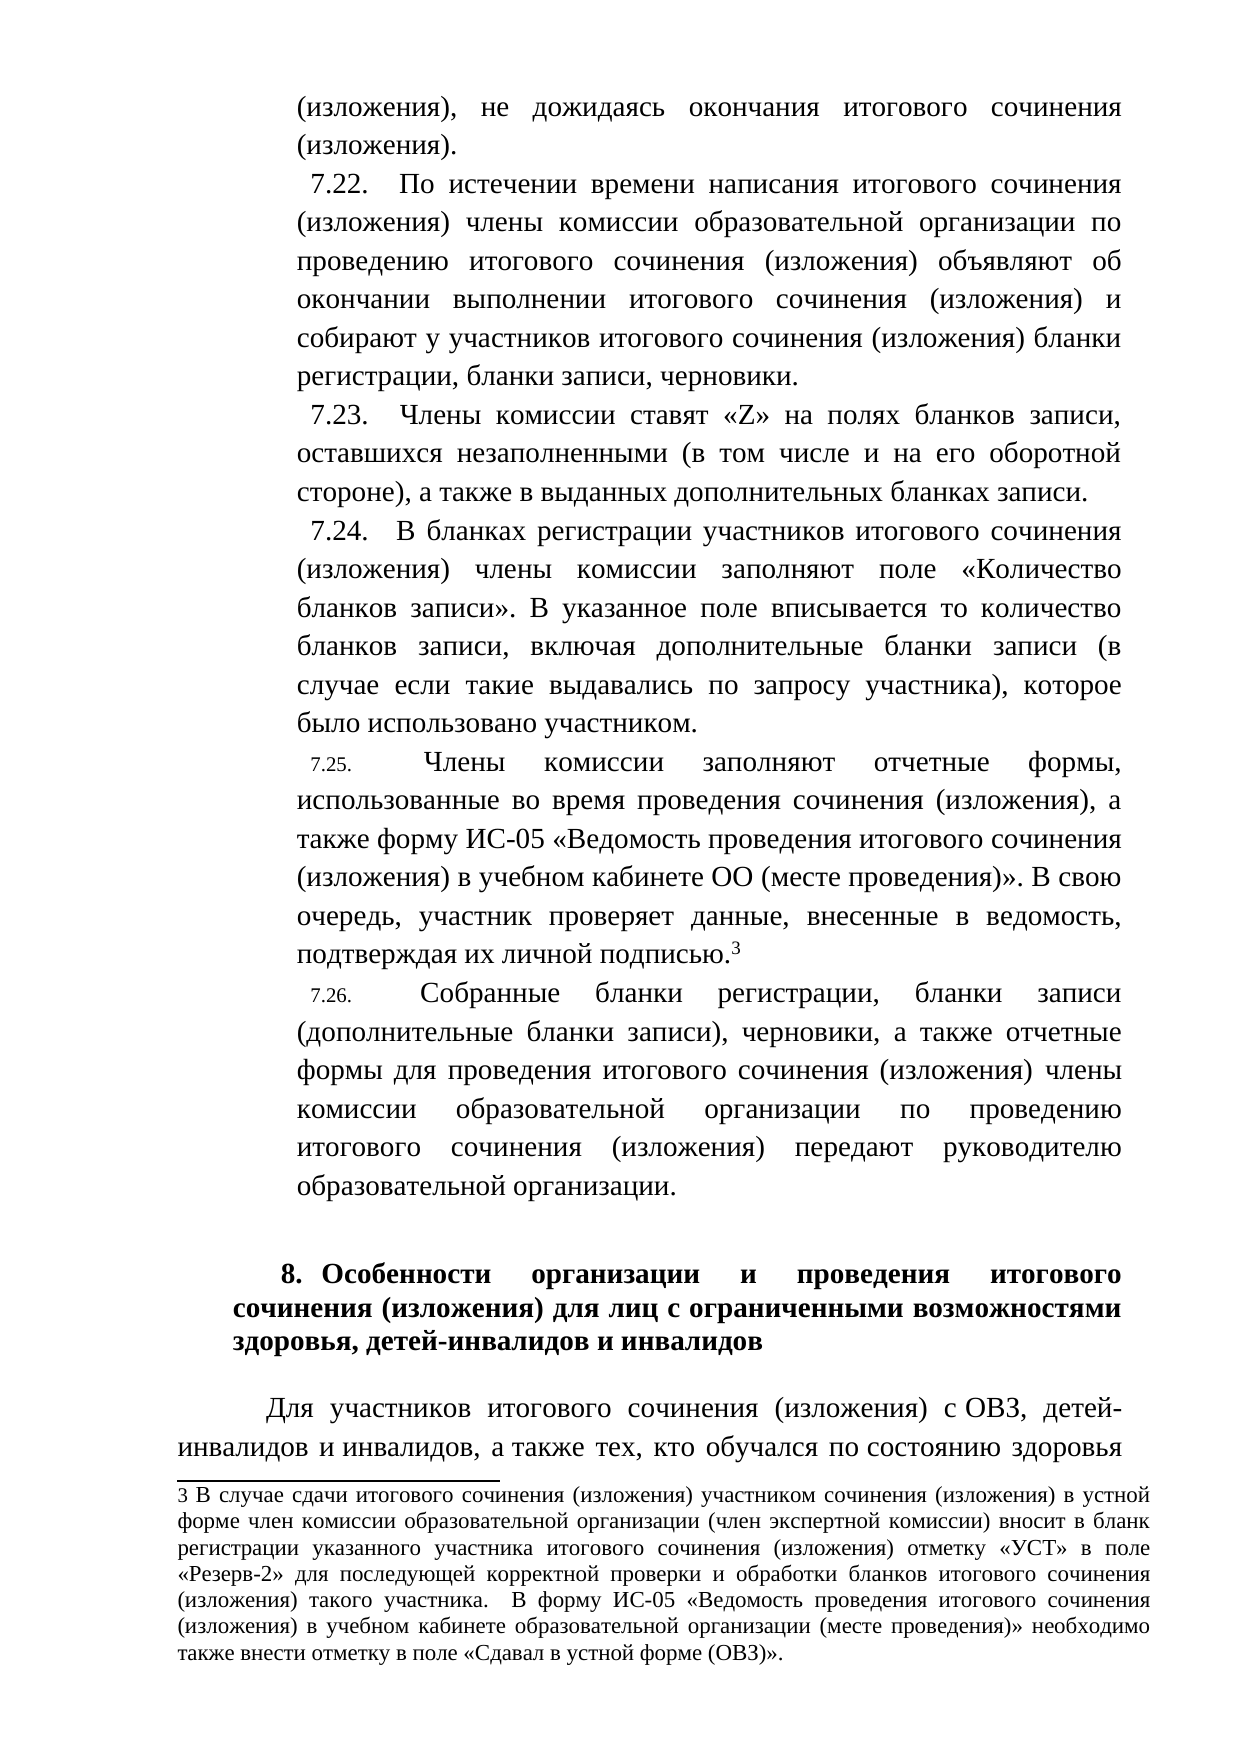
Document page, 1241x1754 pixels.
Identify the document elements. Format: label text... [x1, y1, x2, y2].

list По истечении времени написания итогового сочинения (изложения) члены комиссии образовательной организации по проведению итогового сочинения (изложения) объявляют об окончании выполнении итогового сочинения (изложения) и собирают у участников итогового сочинения (изложения) бланки регистрации, бланки записи, черновики. [222, 166, 1122, 392]
list В случае сдачи итогового сочинения (изложения) участником сочинения (изложения) в устной форме член комиссии образовательной организации (член экспертной комиссии) вносит в бланк регистрации указанного участника итогового сочинения (изложения) отметку «УСТ» в поле «Резерв-2» для последующей корректной проверки и обработки бланков итогового сочинения (изложения) такого участника. В форму ИС-05 «Ведомость проведения итогового сочинения (изложения) в учебном кабинете образовательной организации (месте проведения)» необходимо также внести отметку в поле «Сдавал в устной форме (ОВЗ)». [177, 1481, 1152, 1665]
list (изложения), не дожидаясь окончания итогового сочинения (изложения). [222, 89, 1122, 161]
list Особенности организации и проведения итогового сочинения (изложения) для лиц с ограниченными возможностями здоровья, детей-инвалидов и инвалидов [192, 1256, 1122, 1357]
list Члены комиссии ставят «Z» на полях бланков записи, оставшихся незаполненными (в том числе и на его оборотной стороне), а также в выданных дополнительных бланках записи. [222, 397, 1122, 508]
text Для участников итогового сочинения (изложения) с ОВЗ, детей-инвалидов и инвалидов, а также тех, кто обучался по состоянию здоровья [177, 1391, 1122, 1463]
list Члены комиссии заполняют отчетные формы, использованные во время проведения сочинения (изложения), а также форму ИС-05 «Ведомость проведения итогового сочинения (изложения) в учебном кабинете ОО (месте проведения)». В свою очередь, участник проверяет данные, внесенные в ведомость, подтверждая их личной подписью. [222, 744, 1122, 970]
list Собранные бланки регистрации, бланки записи (дополнительные бланки записи), черновики, а также отчетные формы для проведения итогового сочинения (изложения) члены комиссии образовательной организации по проведению итогового сочинения (изложения) передают руководителю образовательной организации. [222, 975, 1122, 1201]
list В бланках регистрации участников итогового сочинения (изложения) члены комиссии заполняют поле «Количество бланков записи». В указанное поле вписывается то количество бланков записи, включая дополнительные бланки записи (в случае если такие выдавались по запросу участника), которое было использовано участником. [222, 513, 1122, 739]
